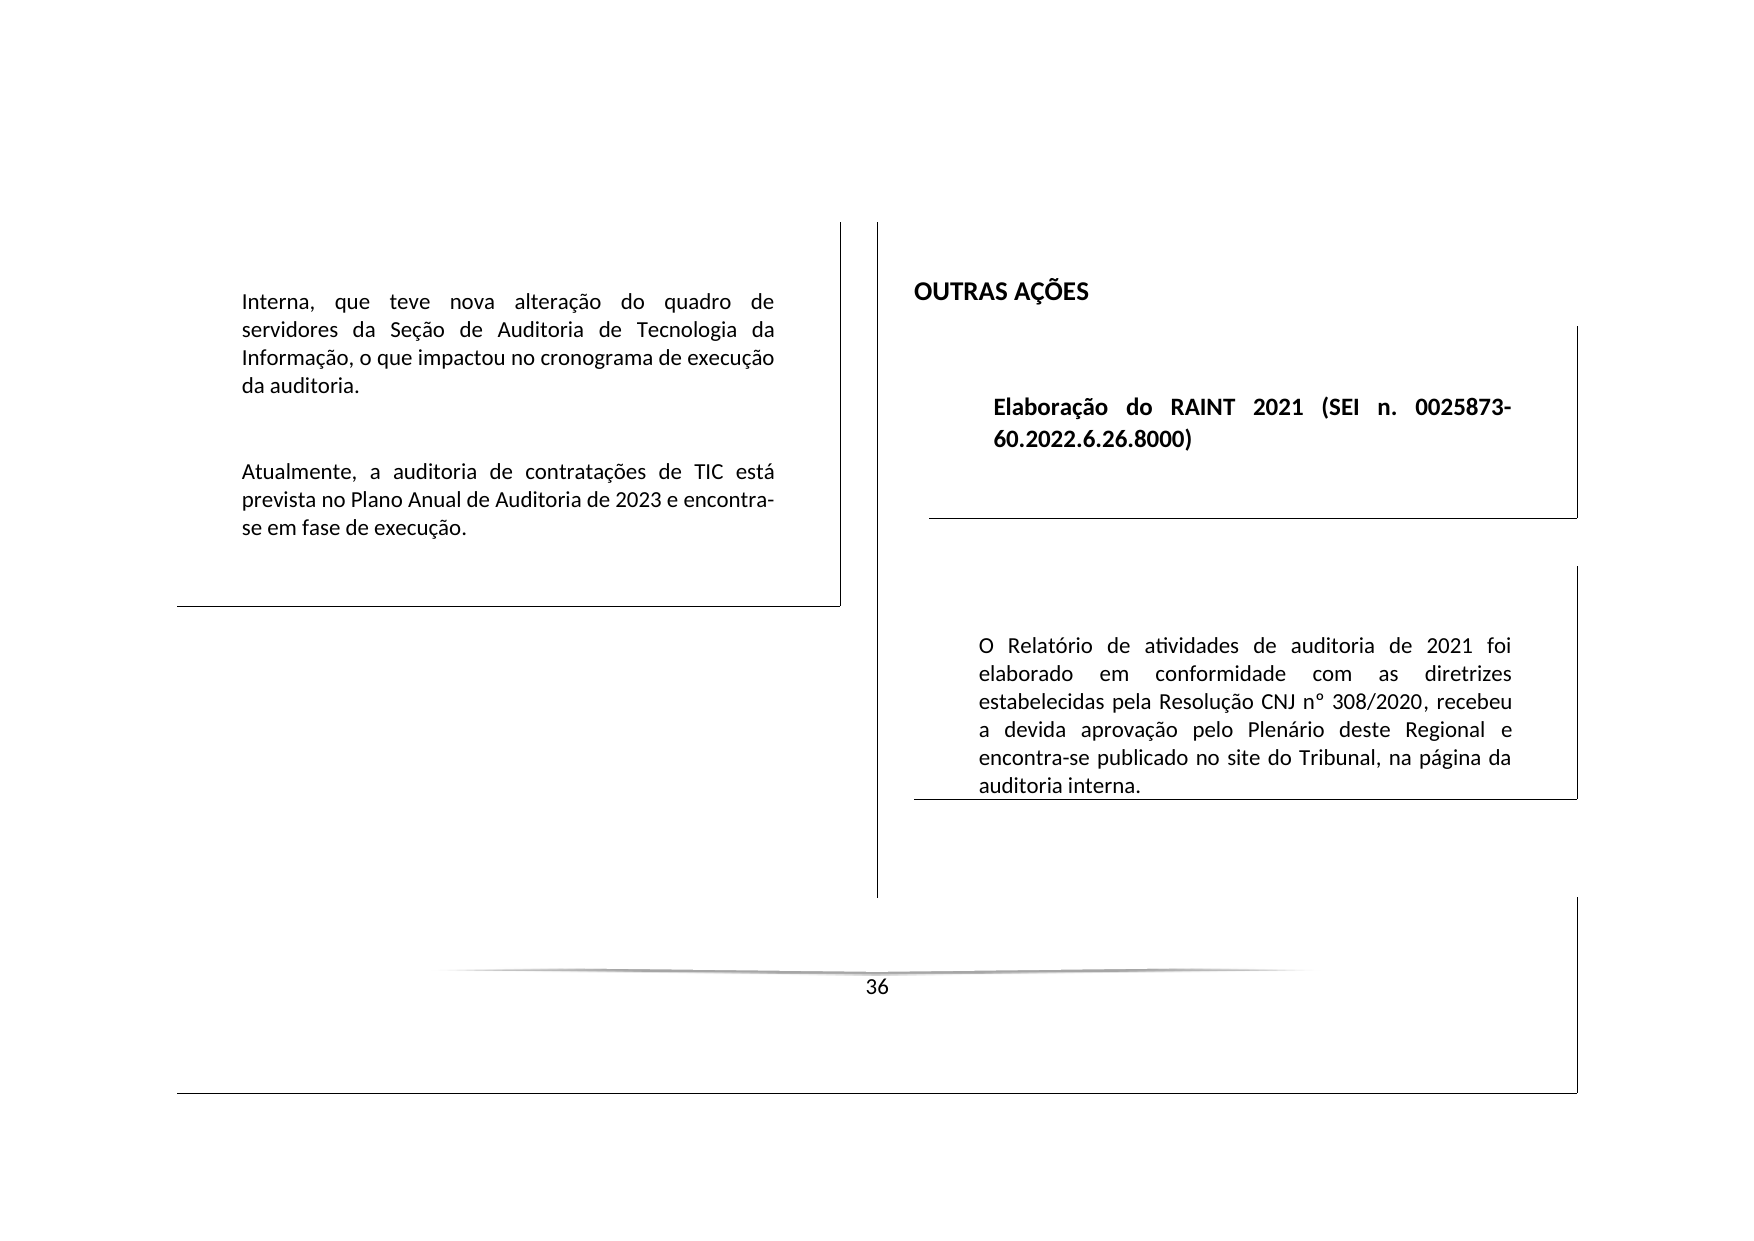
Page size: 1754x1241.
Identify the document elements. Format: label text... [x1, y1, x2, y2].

text Elaboração do RAINT 2021 (SEI n. 0025873-60.2022.6.26.8000) [929, 326, 1577, 518]
text O Relatório de atividades de auditoria de 2021 foi elaborado em conformidade com as diretrizes estabelecidas pela Resolução CNJ nº 308/2020, recebeu a devida aprovação pelo Plenário deste Regional e encontra-se publicado no site do Tribunal, na página da auditoria interna. [914, 566, 1577, 799]
text Interna, que teve nova alteração do quadro de servidores da Seção de Auditoria de Tecnologia da Informação, o que impactou no cronograma de execução da auditoria. [177, 222, 840, 393]
text Atualmente, a auditoria de contratações de TIC está prevista no Plano Anual de Auditoria de 2023 e encontra-se em fase de execução. [177, 393, 840, 606]
subtitle OUTRAS AÇÕES [914, 274, 1577, 307]
